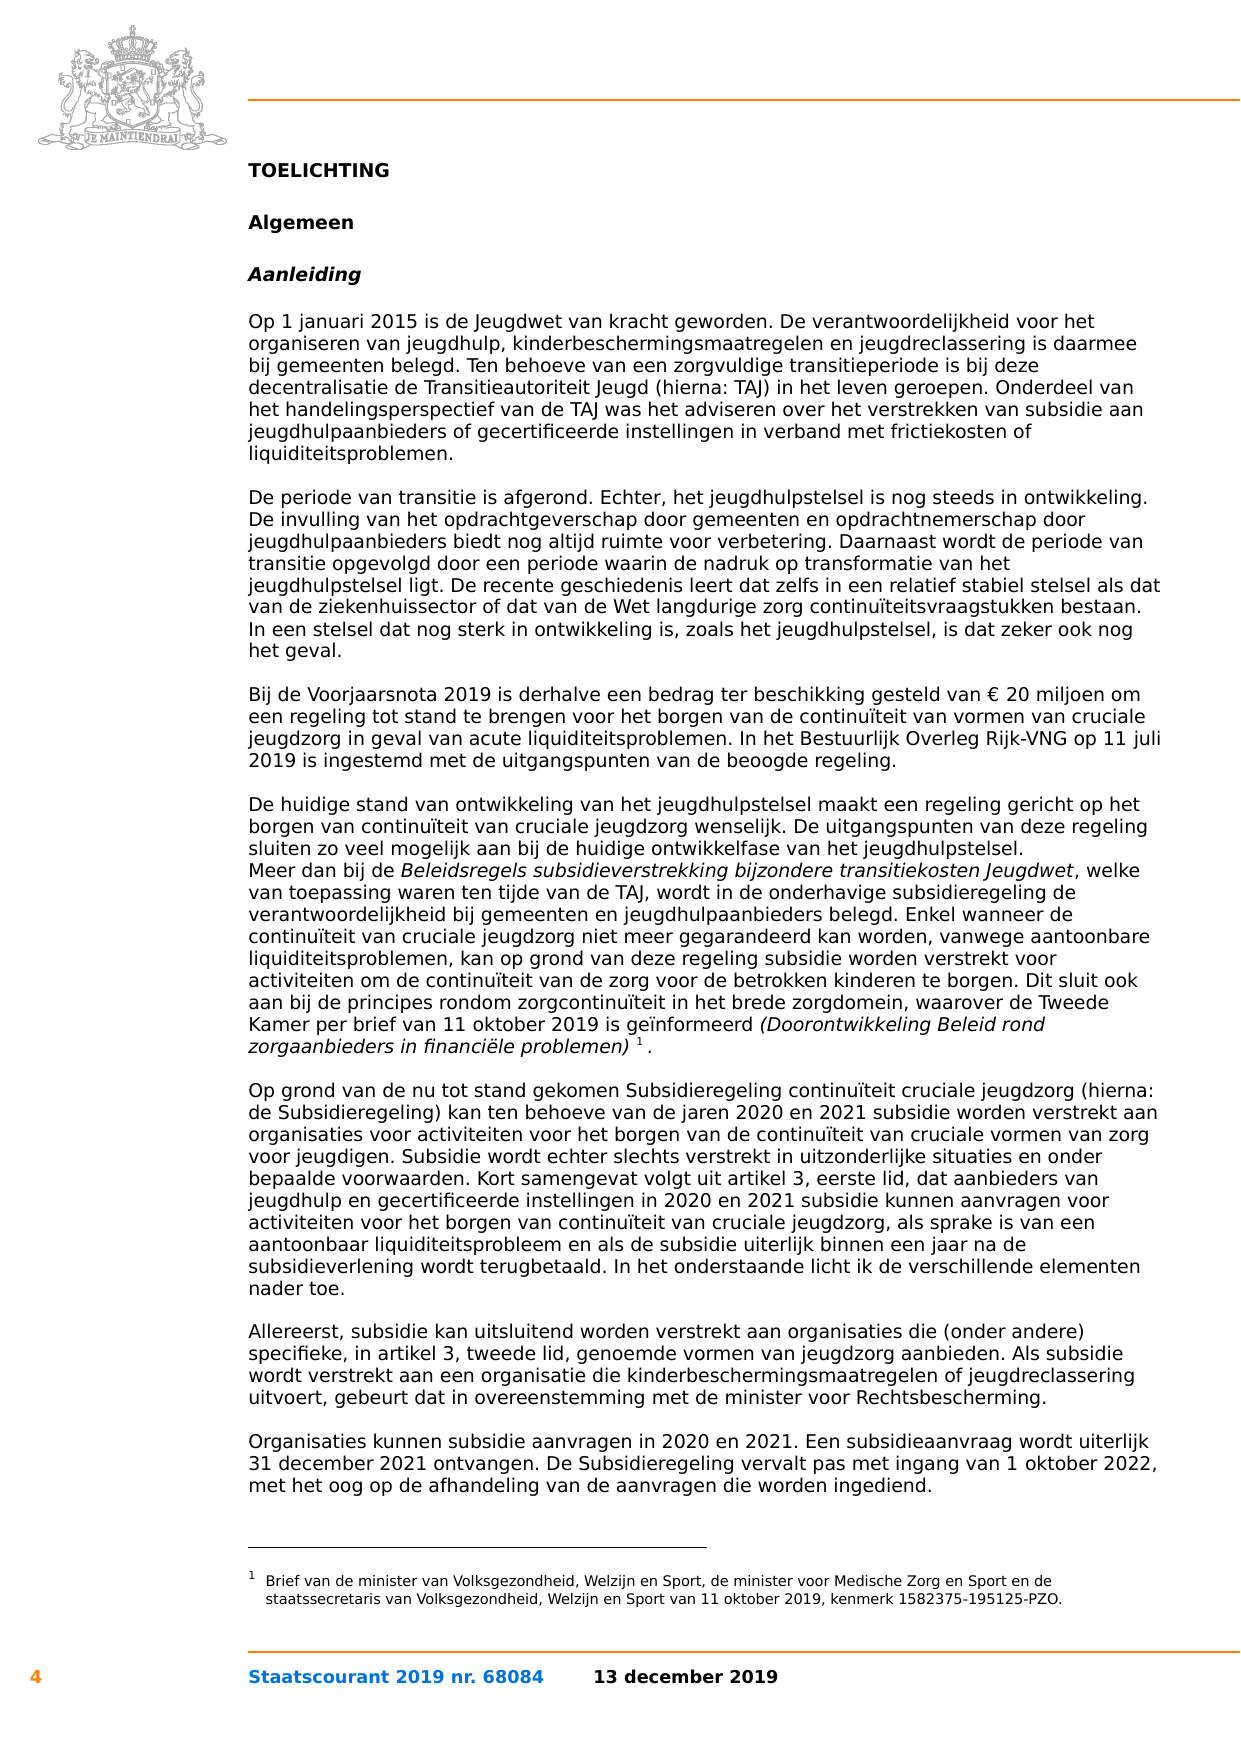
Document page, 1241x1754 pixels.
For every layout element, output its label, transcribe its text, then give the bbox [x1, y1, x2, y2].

text Allereerst, subsidie kan uitsluitend worden verstrekt aan organisaties die (onder andere) specifieke, in artikel 3, tweede lid, genoemde vormen van jeugdzorg aanbieden. Als subsidie wordt verstrekt aan een organisatie die kinderbeschermingsmaatregelen of jeugdreclassering uitvoert, gebeurt dat in overeenstemming met de minister voor Rechtsbescherming. [248, 1321, 1163, 1409]
text Op grond van de nu tot stand gekomen Subsidieregeling continuïteit cruciale jeugdzorg (hierna: de Subsidieregeling) kan ten behoeve van de jaren 2020 en 2021 subsidie worden verstrekt aan organisaties voor activiteiten voor het borgen van de continuïteit van cruciale vormen van zorg voor jeugdigen. Subsidie wordt echter slechts verstrekt in uitzonderlijke situaties en onder bepaalde voorwaarden. Kort samengevat volgt uit artikel 3, eerste lid, dat aanbieders van jeugdhulp en gecertificeerde instellingen in 2020 en 2021 subsidie kunnen aanvragen voor activiteiten voor het borgen van continuïteit van cruciale jeugdzorg, als sprake is van een aantoonbaar liquiditeitsprobleem en als de subsidie uiterlijk binnen een jaar na de subsidieverlening wordt terugbetaald. In het onderstaande licht ik de verschillende elementen nader toe. [248, 1080, 1163, 1299]
text Brief van de minister van Volksgezondheid, Welzijn en Sport, de minister voor Medische Zorg en Sport en de staatssecretaris van Volksgezondheid, Welzijn en Sport van 11 oktober 2019, kenmerk 1582375-195125-PZO. [248, 1569, 1163, 1608]
subtitle TOELICHTING [248, 160, 1163, 182]
text De huidige stand van ontwikkeling van het jeugdhulpstelsel maakt een regeling gericht op het borgen van continuïteit van cruciale jeugdzorg wenselijk. De uitgangspunten van deze regeling sluiten zo veel mogelijk aan bij de huidige ontwikkelfase van het jeugdhulpstelsel. [248, 794, 1163, 860]
subtitle Algemeen [248, 212, 1163, 234]
text De periode van transitie is afgerond. Echter, het jeugdhulpstelsel is nog steeds in ontwikkeling. De invulling van het opdrachtgeverschap door gemeenten en opdrachtnemerschap door jeugdhulpaanbieders biedt nog altijd ruimte voor verbetering. Daarnaast wordt de periode van transitie opgevolgd door een periode waarin de nadruk op transformatie van het jeugdhulpstelsel ligt. De recente geschiedenis leert dat zelfs in een relatief stabiel stelsel als dat van de ziekenhuissector of dat van de Wet langdurige zorg continuïteitsvraagstukken bestaan. In een stelsel dat nog sterk in ontwikkeling is, zoals het jeugdhulpstelsel, is dat zeker ook nog het geval. [248, 487, 1163, 662]
subtitle Aanleiding [248, 264, 1163, 286]
text Meer dan bij de Beleidsregels subsidieverstrekking bijzondere transitiekosten Jeugdwet, welke van toepassing waren ten tijde van de TAJ, wordt in de onderhavige subsidieregeling de verantwoordelijkheid bij gemeenten en jeugdhulpaanbieders belegd. Enkel wanneer de continuïteit van cruciale jeugdzorg niet meer gegarandeerd kan worden, vanwege aantoonbare liquiditeitsproblemen, kan op grond van deze regeling subsidie worden verstrekt voor activiteiten om de continuïteit van de zorg voor de betrokken kinderen te borgen. Dit sluit ook aan bij de principes rondom zorgcontinuïteit in het brede zorgdomein, waarover de Tweede Kamer per brief van 11 oktober 2019 is geïnformeerd (Doorontwikkeling Beleid rond zorgaanbieders in financiële problemen) . [248, 860, 1163, 1058]
text Organisaties kunnen subsidie aanvragen in 2020 en 2021. Een subsidieaanvraag wordt uiterlijk 31 december 2021 ontvangen. De Subsidieregeling vervalt pas met ingang van 1 oktober 2022, met het oog op de afhandeling van de aanvragen die worden ingediend. [248, 1431, 1163, 1497]
text Bij de Voorjaarsnota 2019 is derhalve een bedrag ter beschikking gesteld van € 20 miljoen om een regeling tot stand te brengen voor het borgen van de continuïteit van vormen van cruciale jeugdzorg in geval van acute liquiditeitsproblemen. In het Bestuurlijk Overleg Rijk-VNG op 11 juli 2019 is ingestemd met de uitgangspunten van de beoogde regeling. [248, 684, 1163, 772]
picture [38, 25, 227, 150]
text Op 1 januari 2015 is de Jeugdwet van kracht geworden. De verantwoordelijkheid voor het organiseren van jeugdhulp, kinderbeschermingsmaatregelen en jeugdreclassering is daarmee bij gemeenten belegd. Ten behoeve van een zorgvuldige transitieperiode is bij deze decentralisatie de Transitieautoriteit Jeugd (hierna: TAJ) in het leven geroepen. Onderdeel van het handelingsperspectief van de TAJ was het adviseren over het verstrekken van subsidie aan jeugdhulpaanbieders of gecertificeerde instellingen in verband met frictiekosten of liquiditeitsproblemen. [248, 311, 1163, 465]
